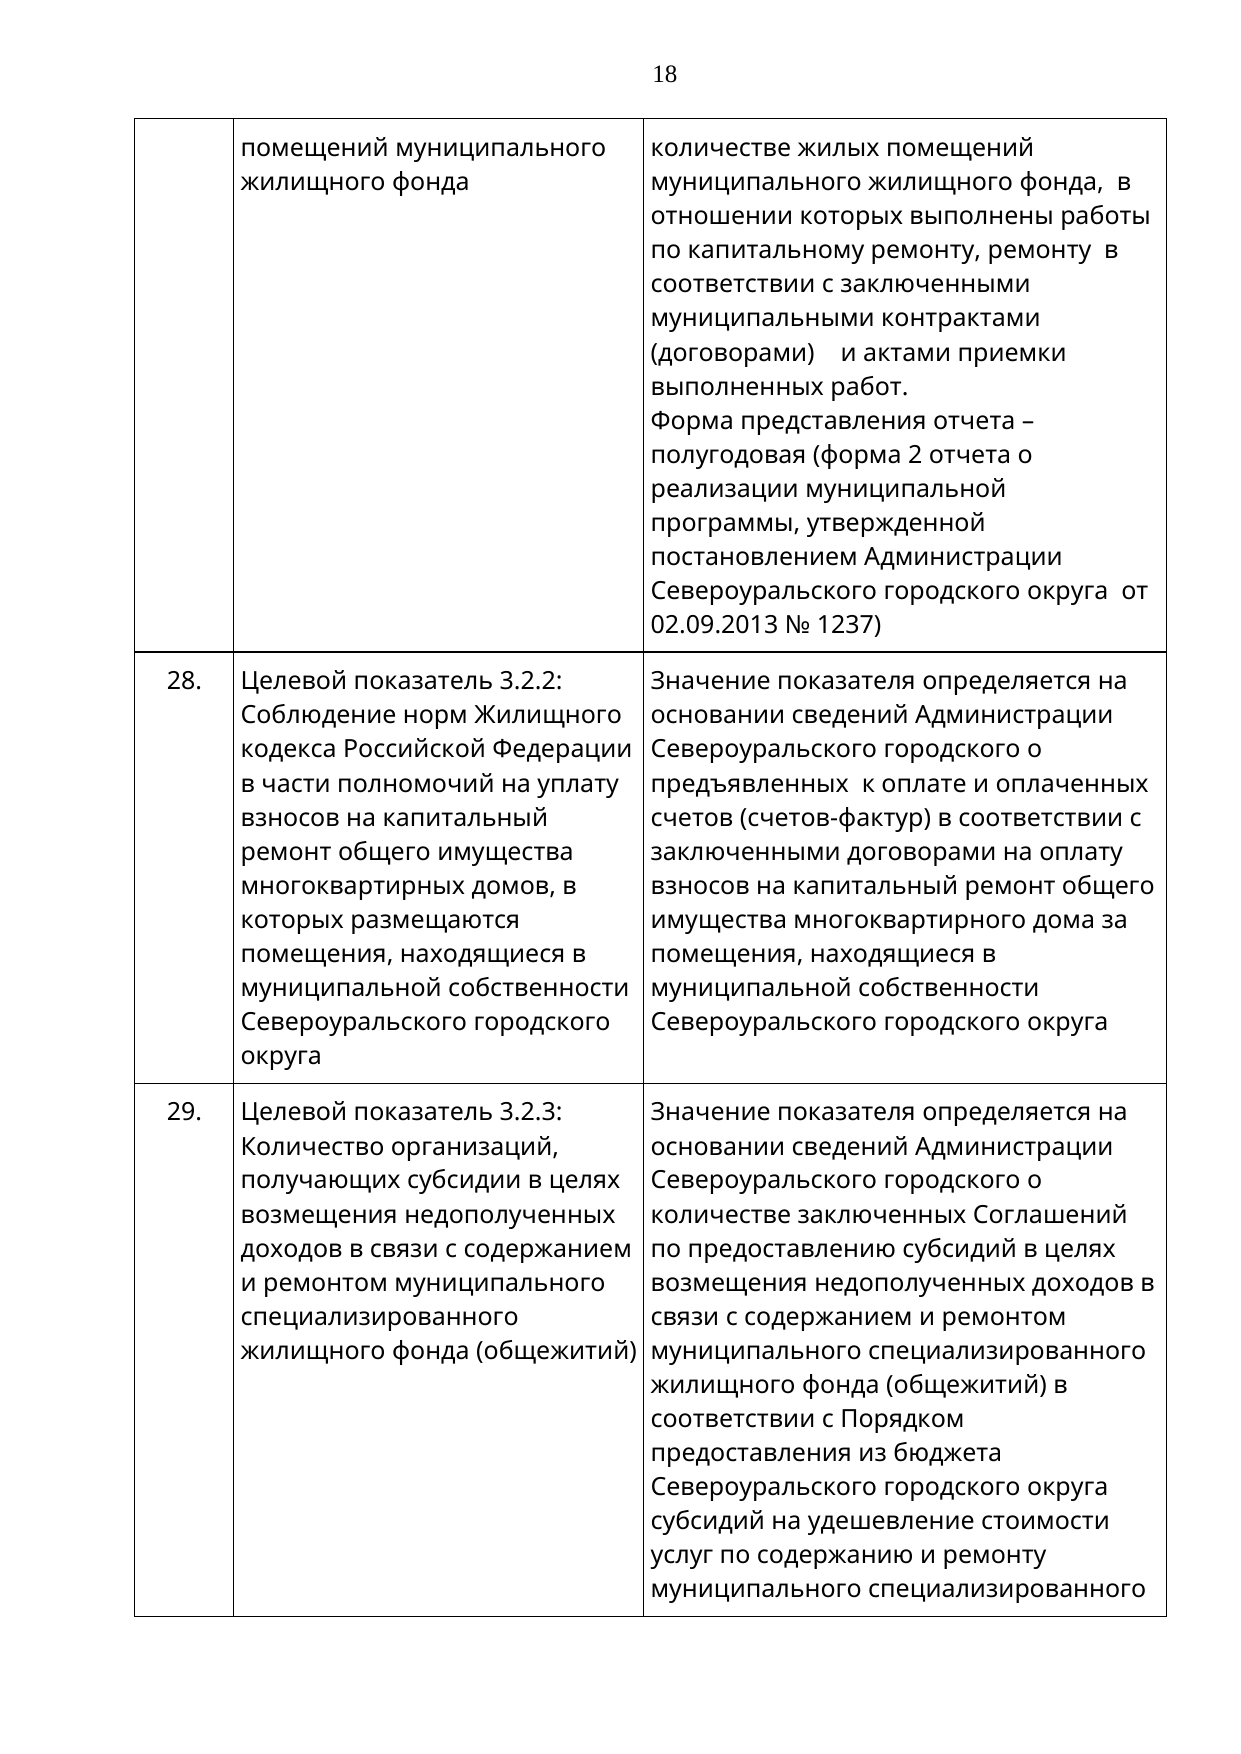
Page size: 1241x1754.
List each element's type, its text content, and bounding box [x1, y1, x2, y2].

table_cell Значение показателя определяется на основании сведений Администрации Североуральского городского о предъявленных к оплате и оплаченных счетов (счетов-фактур) в соответствии с заключенными договорами на оплату взносов на капитальный ремонт общего имущества многоквартирного дома за помещения, находящиеся в муниципальной собственности Североуральского городского округа [644, 653, 1166, 1082]
table_cell 28. [135, 653, 233, 1082]
table_cell Целевой показатель 3.2.2: Соблюдение норм Жилищного кодекса Российской Федерации в части полномочий на уплату взносов на капитальный ремонт общего имущества многоквартирных домов, в которых размещаются помещения, находящиеся в муниципальной собственности Североуральского городского округа [234, 653, 643, 1082]
table_cell помещений муниципального жилищного фонда [234, 119, 643, 651]
table_cell [135, 119, 233, 651]
table_cell Целевой показатель 3.2.3: Количество организаций, получающих субсидии в целях возмещения недополученных доходов в связи с содержанием и ремонтом муниципального специализированного жилищного фонда (общежитий) [234, 1084, 643, 1616]
table_cell Значение показателя определяется на основании сведений Администрации Североуральского городского о количестве заключенных Соглашений по предоставлению субсидий в целях возмещения недополученных доходов в связи с содержанием и ремонтом муниципального специализированного жилищного фонда (общежитий) в соответствии с Порядком предоставления из бюджета Североуральского городского округа субсидий на удешевление стоимости услуг по содержанию и ремонту муниципального специализированного [644, 1084, 1166, 1616]
table_cell 29. [135, 1084, 233, 1616]
table_cell количестве жилых помещений муниципального жилищного фонда, в отношении которых выполнены работы по капитальному ремонту, ремонту в соответствии с заключенными муниципальными контрактами (договорами) и актами приемки выполненных работ. Форма представления отчета – полугодовая (форма 2 отчета о реализации муниципальной программы, утвержденной постановлением Администрации Североуральского городского округа от 02.09.2013 № 1237) [644, 119, 1166, 651]
